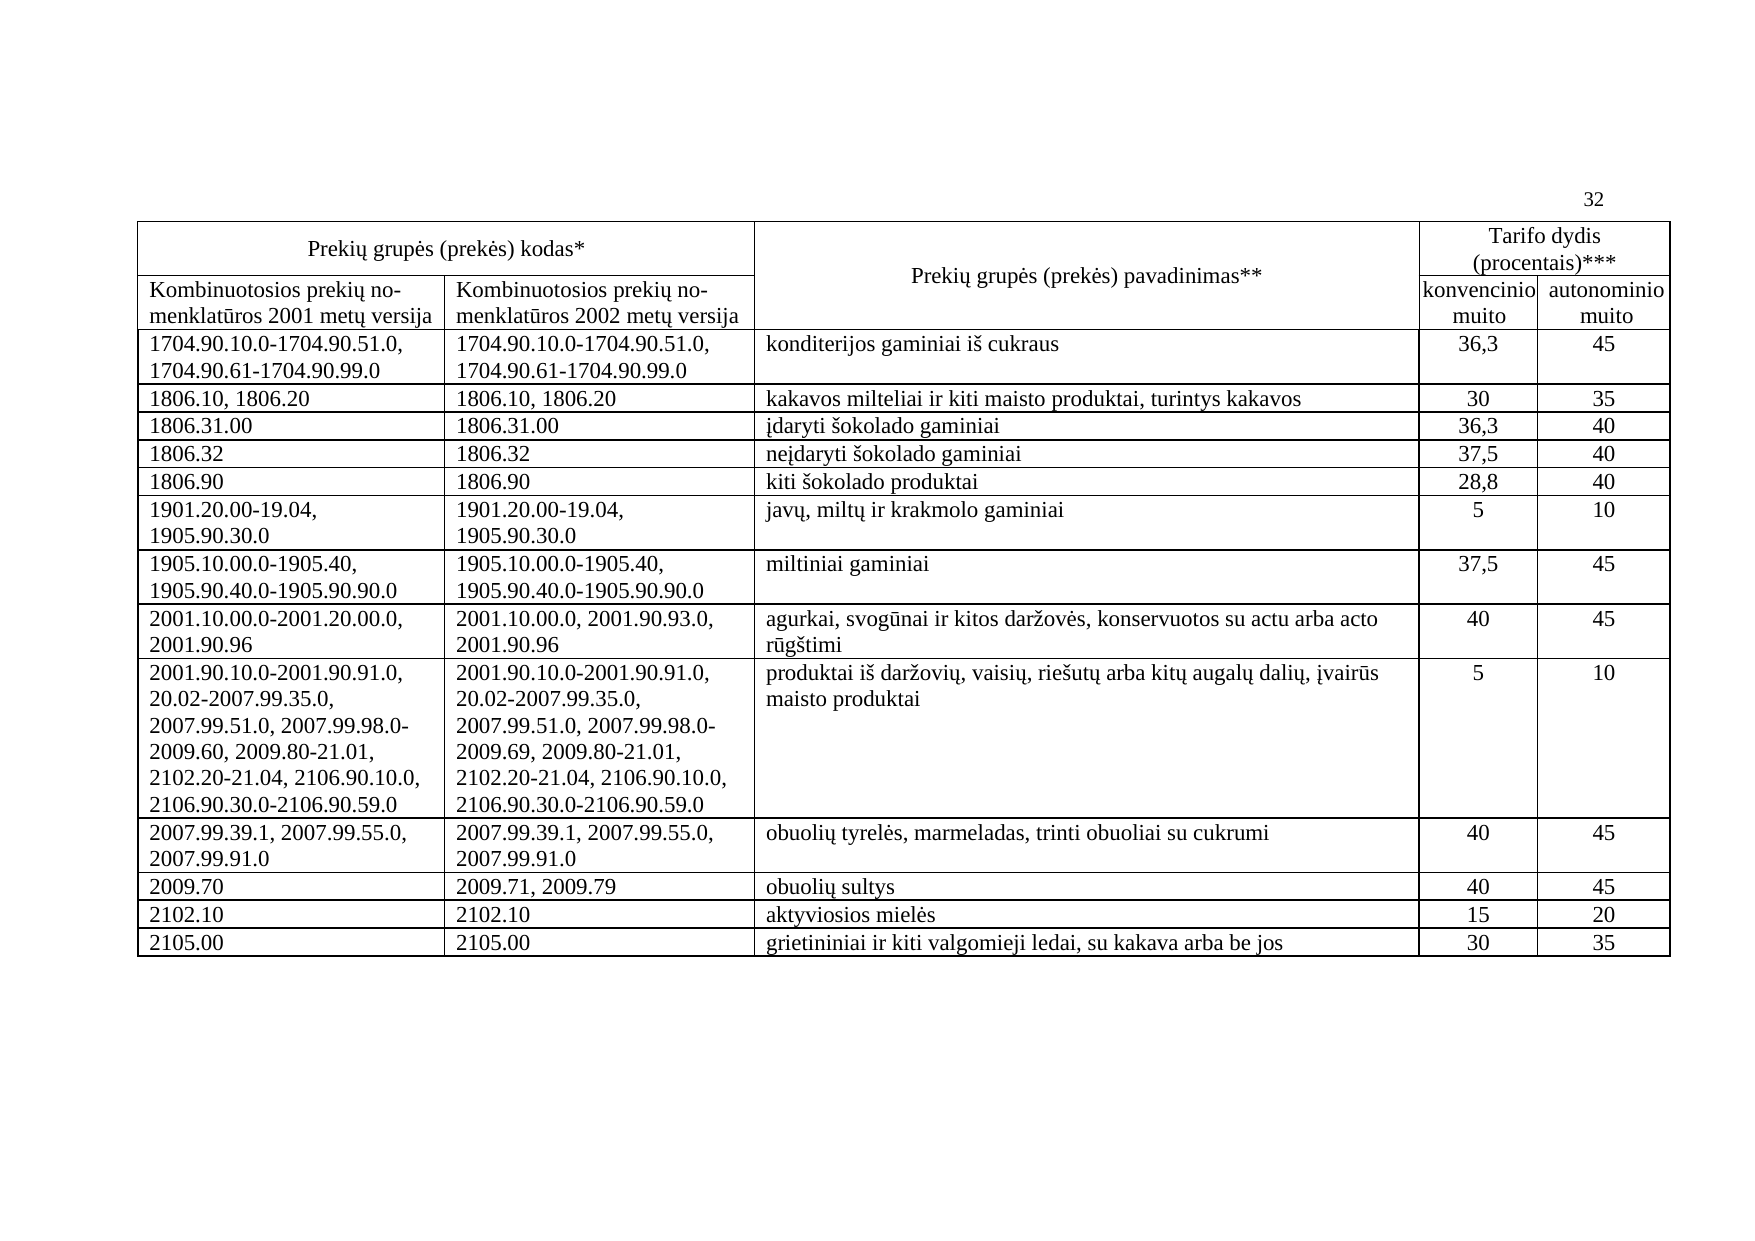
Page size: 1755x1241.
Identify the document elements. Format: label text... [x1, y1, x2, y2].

table_cell produktai iš daržovių, vaisių, riešutų arba kitų augalų dalių, įvairūs maisto produktai [755, 659, 1418, 817]
table_cell 37,5 [1420, 551, 1537, 603]
table_cell 2105.00 [445, 929, 754, 955]
table_cell 1901.20.00-19.04, 1905.90.30.0 [139, 496, 444, 549]
table_cell 2001.10.00.0-2001.20.00.0, 2001.90.96 [139, 605, 444, 657]
table_cell kiti šokolado produktai [755, 468, 1418, 495]
table_cell Kombinuotosios prekių no-menklatūros 2001 metų versija [138, 276, 444, 329]
table_cell 1806.32 [445, 441, 754, 467]
table_cell 40 [1538, 441, 1669, 467]
table_cell konditerijos gaminiai iš cukraus [755, 330, 1418, 383]
table_cell 5 [1420, 659, 1537, 817]
table_header Tarifo dydis (procentais)*** [1420, 222, 1669, 275]
table_cell 40 [1538, 468, 1669, 495]
table_cell Kombinuotosios prekių no-menklatūros 2002 metų versija [445, 276, 754, 329]
table_cell kakavos milteliai ir kiti maisto produktai, turintys kakavos [755, 385, 1418, 411]
table_cell 2001.10.00.0, 2001.90.93.0, 2001.90.96 [445, 605, 754, 657]
table_cell miltiniai gaminiai [755, 551, 1418, 603]
table_cell 15 [1420, 901, 1537, 927]
table_cell grietininiai ir kiti valgomieji ledai, su kakava arba be jos [755, 929, 1418, 955]
table_cell įdaryti šokolado gaminiai [755, 413, 1418, 439]
table_cell 1905.10.00.0-1905.40, 1905.90.40.0-1905.90.90.0 [445, 551, 754, 603]
table_cell 30 [1420, 929, 1537, 955]
table_cell 2007.99.39.1, 2007.99.55.0, 2007.99.91.0 [139, 819, 444, 871]
table_cell 2001.90.10.0-2001.90.91.0, 20.02-2007.99.35.0, 2007.99.51.0, 2007.99.98.0-2009.69, 2009.80-21.01, 2102.20-21.04, 2106.90.10.0, 2106.90.30.0-2106.90.59.0 [445, 659, 754, 817]
table_cell 1806.10, 1806.20 [139, 385, 444, 411]
table_cell obuolių sultys [755, 873, 1418, 899]
table_cell 45 [1538, 819, 1669, 871]
table_cell 30 [1420, 385, 1537, 411]
table_cell agurkai, svogūnai ir kitos daržovės, konservuotos su actu arba acto rūgštimi [755, 605, 1418, 657]
table_header Prekių grupės (prekės) pavadinimas** [755, 222, 1419, 329]
table_cell 1806.32 [139, 441, 444, 467]
table_cell 1806.90 [139, 468, 444, 495]
table_cell 1704.90.10.0-1704.90.51.0, 1704.90.61-1704.90.99.0 [445, 330, 754, 383]
table_cell obuolių tyrelės, marmeladas, trinti obuoliai su cukrumi [755, 819, 1418, 871]
table_cell 1704.90.10.0-1704.90.51.0, 1704.90.61-1704.90.99.0 [139, 330, 444, 383]
table_cell 1806.10, 1806.20 [445, 385, 754, 411]
table_cell 20 [1538, 901, 1669, 927]
table_cell 40 [1420, 873, 1537, 899]
table_cell 1806.31.00 [139, 413, 444, 439]
table_cell 36,3 [1420, 330, 1537, 383]
table_cell 1806.90 [445, 468, 754, 495]
table_cell 2009.71, 2009.79 [445, 873, 754, 899]
table_cell 45 [1538, 330, 1669, 383]
table_cell 45 [1538, 551, 1669, 603]
table_cell 10 [1538, 496, 1669, 549]
table_cell 45 [1538, 873, 1669, 899]
table_cell 1905.10.00.0-1905.40, 1905.90.40.0-1905.90.90.0 [139, 551, 444, 603]
table_cell 40 [1420, 819, 1537, 871]
table_cell 35 [1538, 385, 1669, 411]
table_cell javų, miltų ir krakmolo gaminiai [755, 496, 1418, 549]
table_cell 36,3 [1420, 413, 1537, 439]
table_cell 2102.10 [139, 901, 444, 927]
table_cell 40 [1538, 413, 1669, 439]
table_cell 28,8 [1420, 468, 1537, 495]
table_cell 40 [1420, 605, 1537, 657]
table_cell neįdaryti šokolado gaminiai [755, 441, 1418, 467]
table_cell 1806.31.00 [445, 413, 754, 439]
table_cell autonominio muito [1538, 276, 1669, 329]
table_cell 2102.10 [445, 901, 754, 927]
table_cell 45 [1538, 605, 1669, 657]
table_cell 5 [1420, 496, 1537, 549]
table_cell 1901.20.00-19.04, 1905.90.30.0 [445, 496, 754, 549]
table_cell aktyviosios mielės [755, 901, 1418, 927]
table_cell 37,5 [1420, 441, 1537, 467]
table_header Prekių grupės (prekės) kodas* [138, 222, 754, 275]
table_cell konvencinio muito [1420, 276, 1537, 329]
table_cell 2105.00 [139, 929, 444, 955]
table_cell 2007.99.39.1, 2007.99.55.0, 2007.99.91.0 [445, 819, 754, 871]
table_cell 10 [1538, 659, 1669, 817]
table_cell 2009.70 [139, 873, 444, 899]
table_cell 35 [1538, 929, 1669, 955]
table_cell 2001.90.10.0-2001.90.91.0, 20.02-2007.99.35.0, 2007.99.51.0, 2007.99.98.0-2009.60, 2009.80-21.01, 2102.20-21.04, 2106.90.10.0, 2106.90.30.0-2106.90.59.0 [139, 659, 444, 817]
